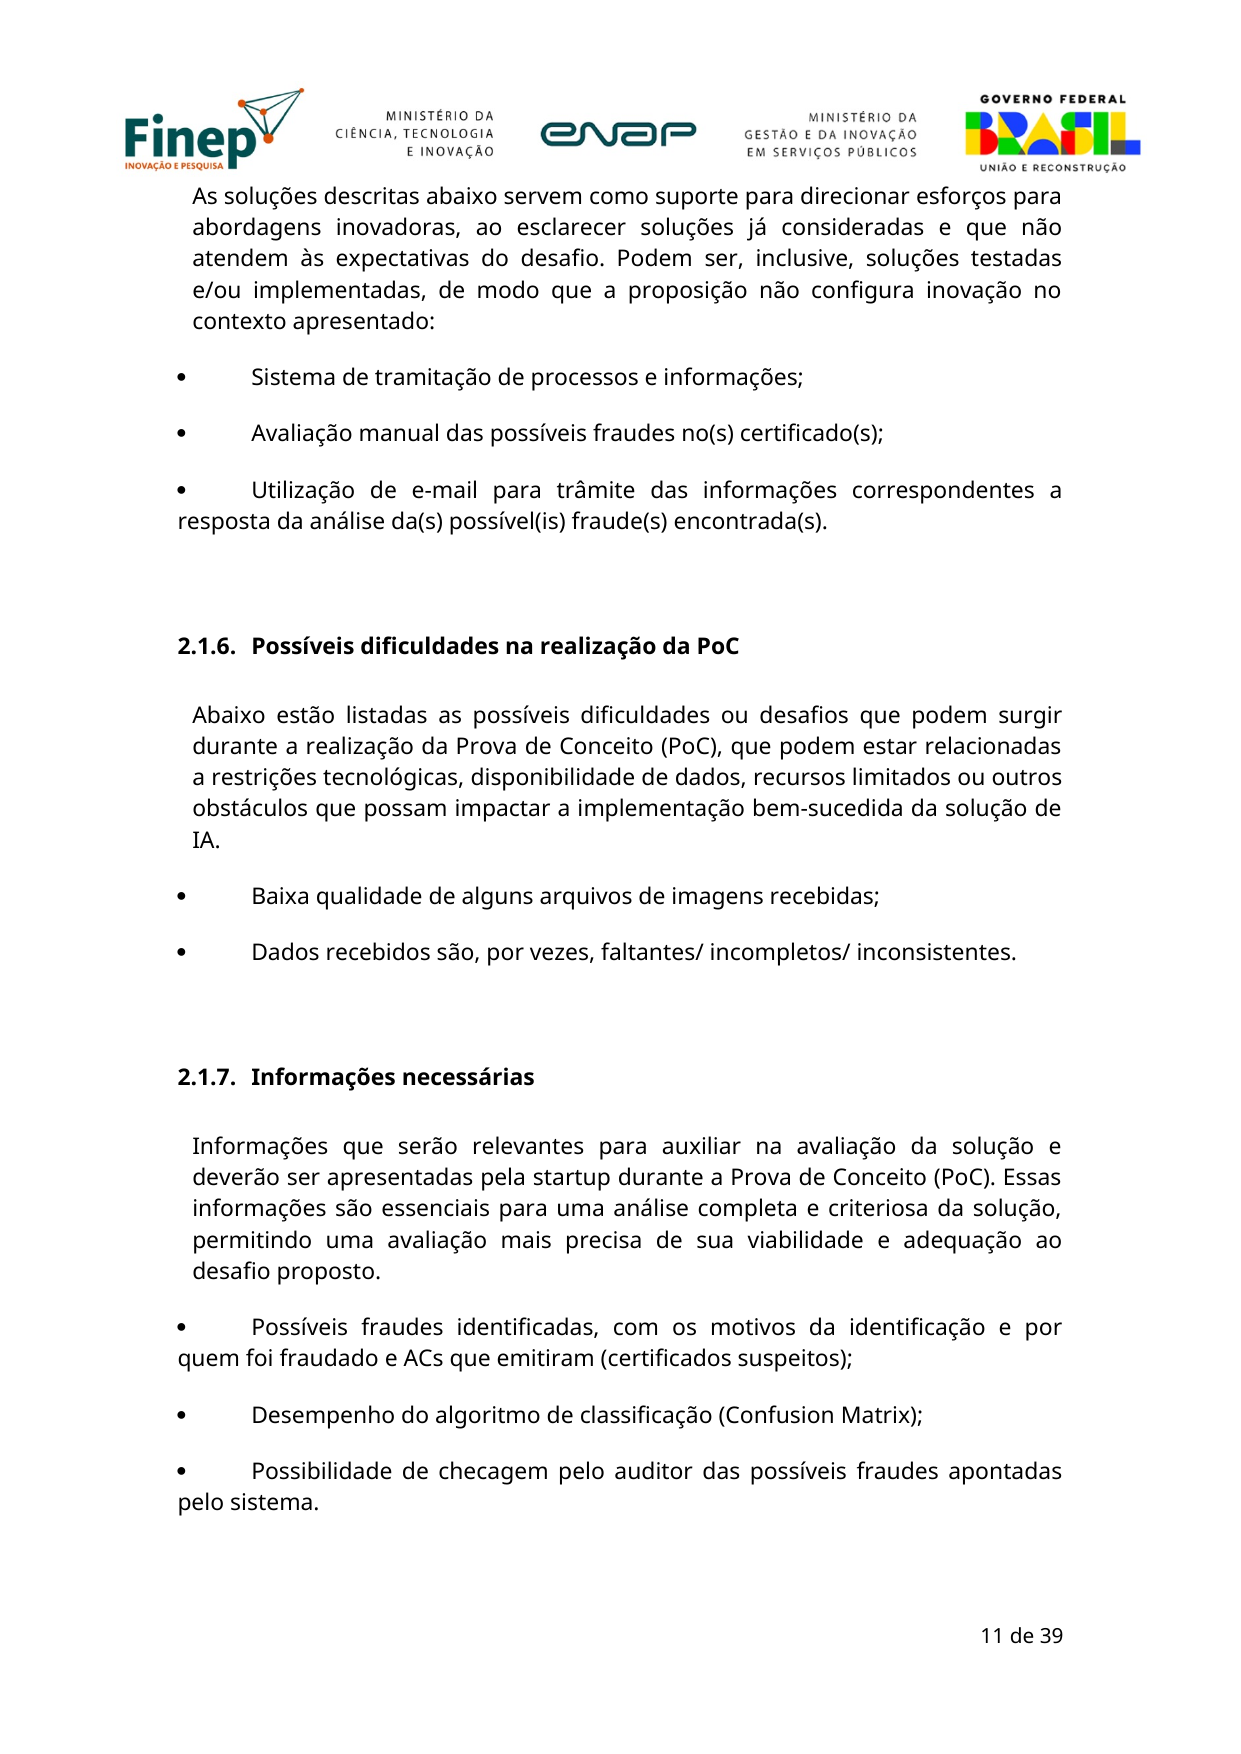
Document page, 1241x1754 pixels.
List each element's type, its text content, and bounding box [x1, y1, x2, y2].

list Desempenho do algoritmo de classificação (Confusion Matrix); [177, 1399, 1063, 1430]
list Baixa qualidade de alguns arquivos de imagens recebidas; [177, 880, 1063, 911]
list Possibilidade de checagem pelo auditor das possíveis fraudes apontadas pelo sistema. [177, 1455, 1063, 1517]
list Utilização de e-mail para trâmite das informações correspondentes a resposta da análise da(s) possível(is) fraude(s) encontrada(s). [177, 474, 1063, 536]
list Avaliação manual das possíveis fraudes no(s) certificado(s); [177, 417, 1063, 449]
text As soluções descritas abaixo servem como suporte para direcionar esforços para abordagens inovadoras, ao esclarecer soluções já consideradas e que não atendem às expectativas do desafio. Podem ser, inclusive, soluções testadas e/ou implementadas, de modo que a proposição não configura inovação no contexto apresentado: [192, 180, 1063, 336]
list Dados recebidos são, por vezes, faltantes/ incompletos/ inconsistentes. [177, 936, 1063, 967]
list Possíveis dificuldades na realização da PoC [177, 630, 1063, 661]
text Abaixo estão listadas as possíveis dificuldades ou desafios que podem surgir durante a realização da Prova de Conceito (PoC), que podem estar relacionadas a restrições tecnológicas, disponibilidade de dados, recursos limitados ou outros obstáculos que possam impactar a implementação bem-sucedida da solução de IA. [192, 699, 1063, 855]
text Informações que serão relevantes para auxiliar na avaliação da solução e deverão ser apresentadas pela startup durante a Prova de Conceito (PoC). Essas informações são essenciais para uma análise completa e criteriosa da solução, permitindo uma avaliação mais precisa de sua viabilidade e adequação ao desafio proposto. [192, 1130, 1063, 1286]
list Sistema de tramitação de processos e informações; [177, 361, 1063, 392]
list Possíveis fraudes identificadas, com os motivos da identificação e por quem foi fraudado e ACs que emitiram (certificados suspeitos); [177, 1311, 1063, 1374]
list Informações necessárias [177, 1061, 1063, 1092]
